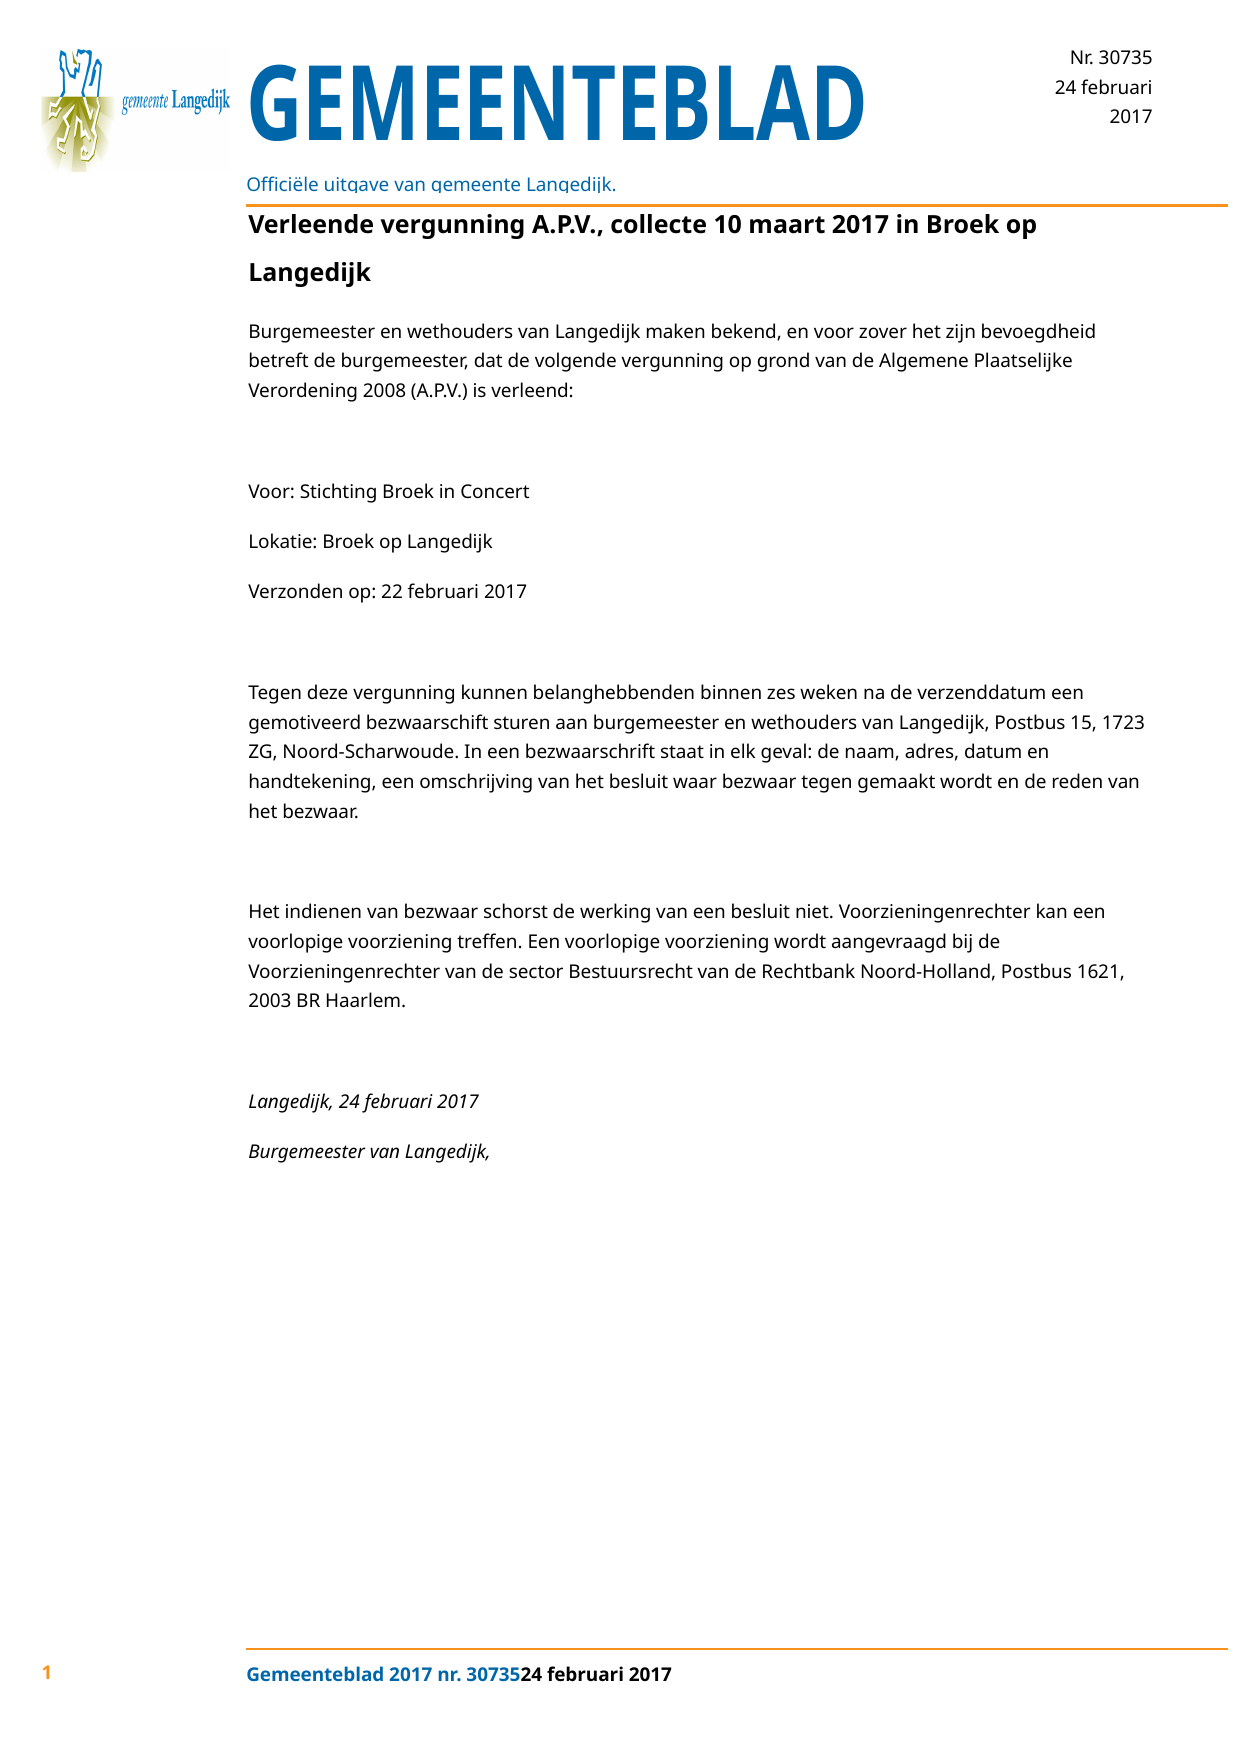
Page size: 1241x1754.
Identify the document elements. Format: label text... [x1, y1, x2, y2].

text Burgemeester en wethouders van Langedijk maken bekend, en voor zover het zijn bevoegdheid betreft de burgemeester, dat de volgende vergunning op grond van de Algemene Plaatselijke Verordening 2008 (A.P.V.) is verleend: [248, 318, 1152, 403]
picture [41, 47, 231, 172]
text Het indienen van bezwaar schorst de werking van een besluit niet. Voorzieningenrechter kan een voorlopige voorziening treffen. Een voorlopige voorziening wordt aangevraagd bij de Voorzieningenrechter van de sector Bestuursrecht van de Rechtbank Noord-Holland, Postbus 1621, 2003 BR Haarlem. [248, 899, 1152, 1013]
text Burgemeester van Langedijk, [248, 1139, 1152, 1164]
text Tegen deze vergunning kunnen belanghebbenden binnen zes weken na de verzenddatum een gemotiveerd bezwaarschift sturen aan burgemeester en wethouders van Langedijk, Postbus 15, 1723 ZG, Noord-Scharwoude. In een bezwaarschrift staat in elk geval: de naam, adres, datum en handtekening, een omschrijving van het besluit waar bezwaar tegen gemaakt wordt en de reden van het bezwaar. [248, 679, 1152, 824]
text Verzonden op: 22 februari 2017 [248, 579, 1152, 604]
text Verleende vergunning A.P.V., collecte 10 maart 2017 in Broek op Langedijk [248, 207, 1152, 288]
text Lokatie: Broek op Langedijk [248, 528, 1152, 554]
text Langedijk, 24 februari 2017 [248, 1088, 1152, 1114]
text Voor: Stichting Broek in Concert [248, 478, 1152, 504]
